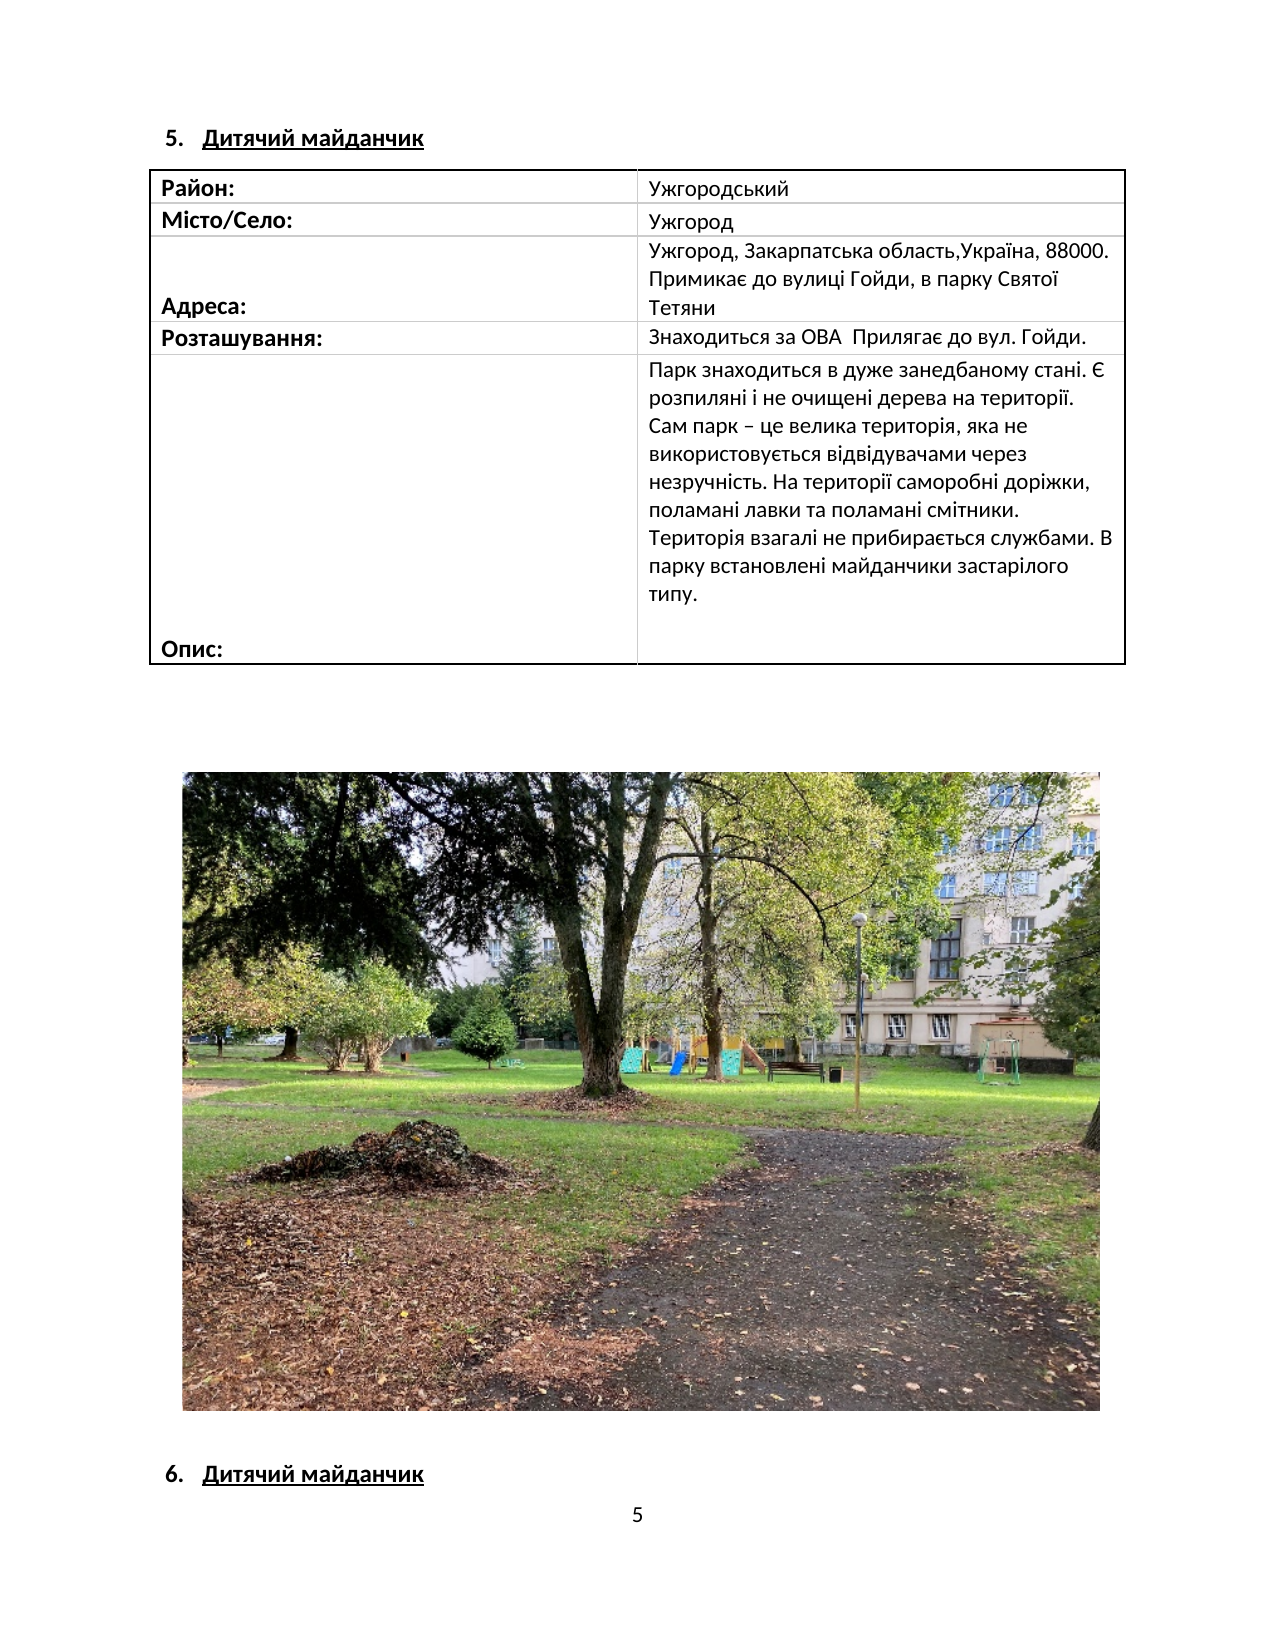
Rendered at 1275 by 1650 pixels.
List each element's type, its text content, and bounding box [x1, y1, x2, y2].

table_header Район: [151, 171, 637, 202]
table_cell Ужгород, Закарпатська область,Україна, 88000. Примикає до вулиці Гойди, в парку Святої Тетяни [638, 237, 1124, 321]
table_cell Місто/Село: [151, 204, 637, 235]
table_cell Розташування: [151, 322, 637, 353]
list Дитячий майданчик [165, 122, 1125, 153]
table_cell Адреса: [151, 237, 637, 321]
table_header Ужгородський [638, 171, 1124, 202]
list Дитячий майданчик [165, 1458, 1125, 1489]
table_cell Опис: [151, 355, 637, 663]
table_cell Ужгород [638, 204, 1124, 235]
table_cell Парк знаходиться в дуже занедбаному стані. Є розпиляні і не очищені дерева на території. Сам парк – це велика територія, яка не використовується відвідувачами через незручність. На території саморобні доріжки, поламані лавки та поламані смітники. Територія взагалі не прибирається службами. В парку встановлені майданчики застарілого типу. [638, 355, 1124, 663]
table_cell Знаходиться за ОВА Прилягає до вул. Гойди. [638, 322, 1124, 353]
